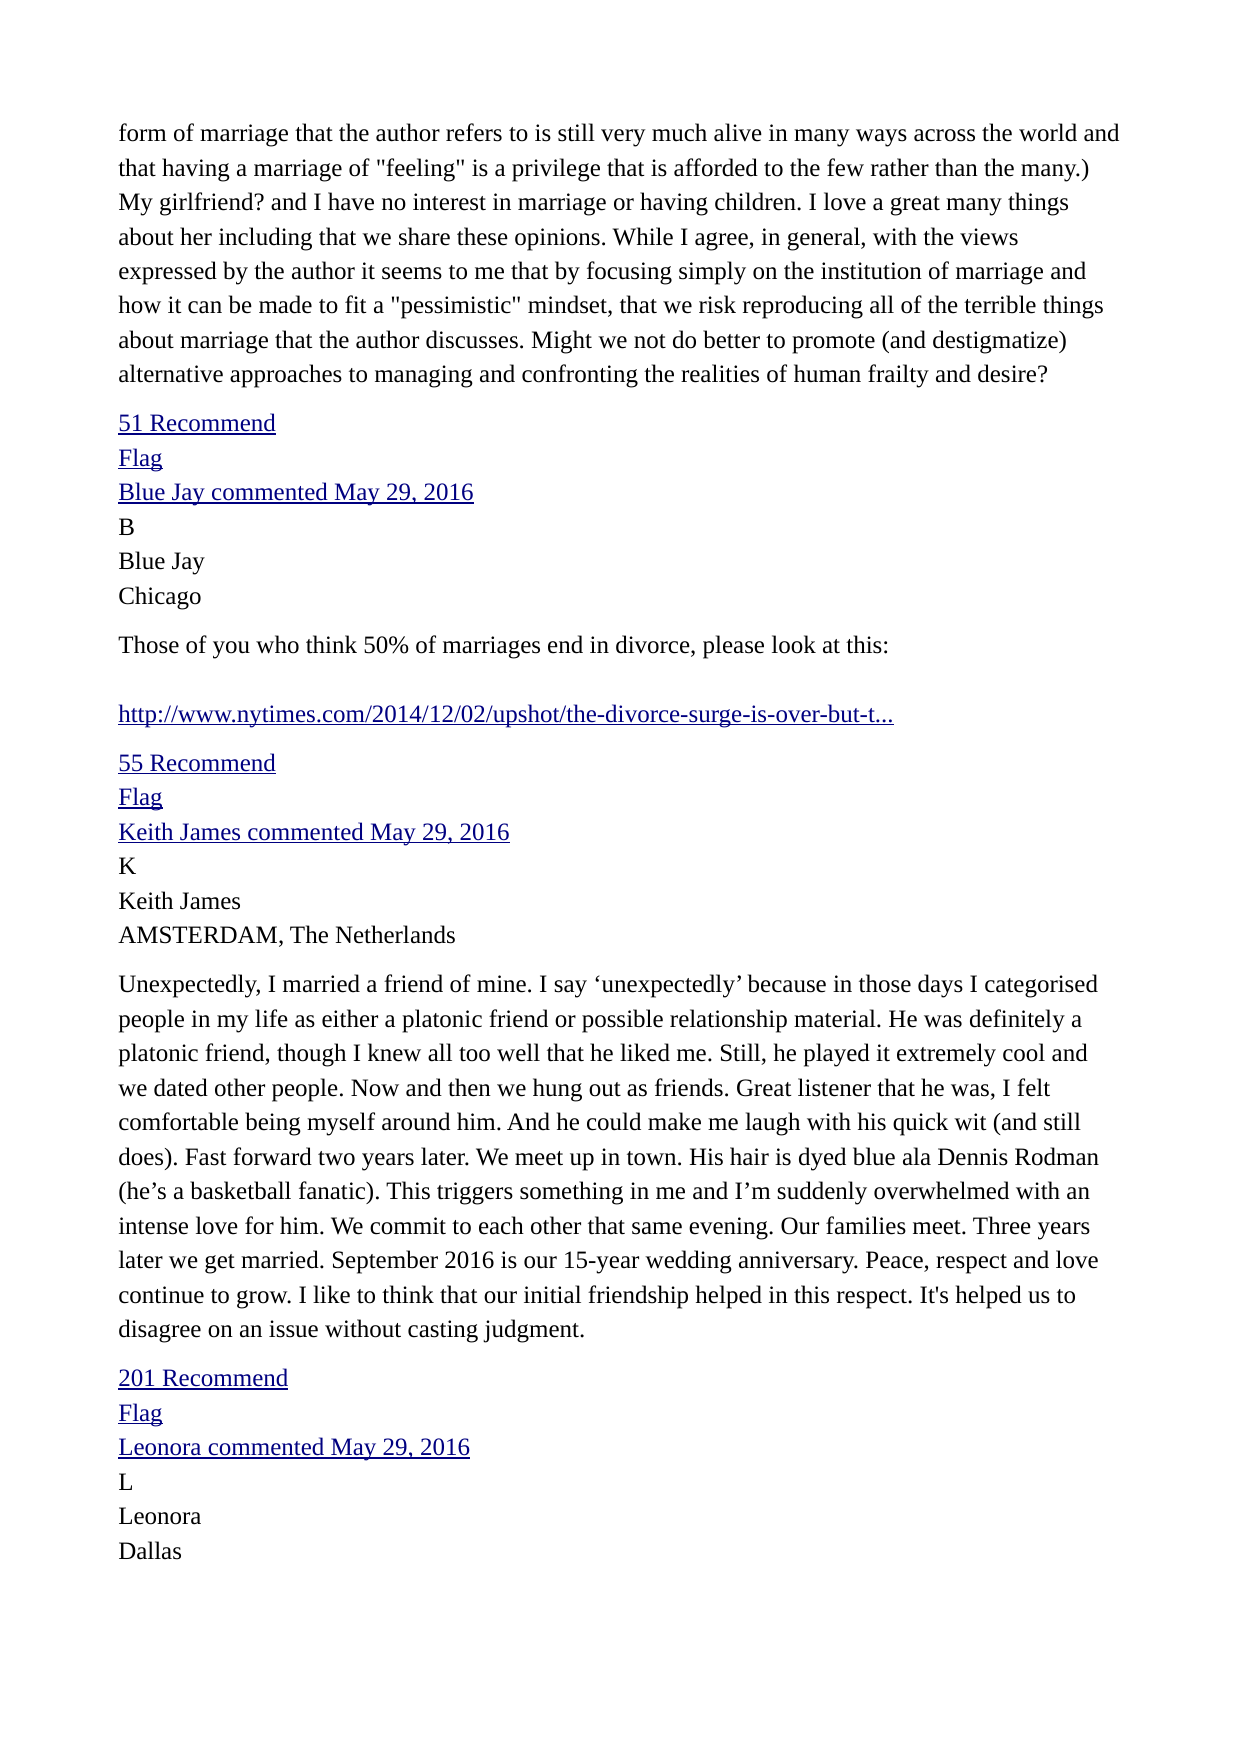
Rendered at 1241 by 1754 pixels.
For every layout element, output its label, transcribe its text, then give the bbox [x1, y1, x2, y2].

text form of marriage that the author refers to is still very much alive in many ways across the world and that having a marriage of "feeling" is a privilege that is afforded to the few rather than the many.) My girlfriend? and I have no interest in marriage or having children. I love a great many things about her including that we share these opinions. While I agree, in general, with the views expressed by the author it seems to me that by focusing simply on the institution of marriage and how it can be made to fit a "pessimistic" mindset, that we risk reproducing all of the terrible things about marriage that the author discusses. Might we not do better to promote (and destigmatize) alternative approaches to managing and confronting the realities of human frailty and desire? [118, 118, 1122, 388]
text Chicago [118, 581, 1122, 610]
text K [118, 851, 1122, 880]
text Flag [118, 782, 1122, 811]
text Unexpectedly, I married a friend of mine. I say ‘unexpectedly’ because in those days I categorised people in my life as either a platonic friend or possible relationship material. He was definitely a platonic friend, though I knew all too well that he liked me. Still, he played it extremely cool and we dated other people. Now and then we hung out as friends. Great listener that he was, I felt comfortable being myself around him. And he could make me laugh with his quick wit (and still does). Fast forward two years later. We meet up in town. His hair is dyed blue ala Dennis Rodman (he’s a basketball fanatic). This triggers something in me and I’m suddenly overwhelmed with an intense love for him. We commit to each other that same evening. Our families meet. Three years later we get married. September 2016 is our 15-year wedding anniversary. Peace, respect and love continue to grow. I like to think that our initial friendship helped in this respect. It's helped us to disagree on an issue without casting judgment. [118, 969, 1122, 1343]
text B [118, 512, 1122, 541]
text 55 Recommend [118, 748, 1122, 777]
text Flag [118, 1398, 1122, 1427]
text 201 Recommend [118, 1363, 1122, 1392]
text Flag [118, 443, 1122, 472]
text Those of you who think 50% of marriages end in divorce, please look at this: http://www.nytimes.com/2014/12/02/upshot/the-divorce-surge-is-over-but-t... [118, 630, 1122, 728]
text Keith James commented May 29, 2016 [118, 817, 1122, 846]
text L [118, 1467, 1122, 1496]
text Blue Jay [118, 546, 1122, 575]
text 51 Recommend [118, 408, 1122, 437]
text Dallas [118, 1536, 1122, 1564]
text Leonora [118, 1501, 1122, 1530]
text AMSTERDAM, The Netherlands [118, 920, 1122, 949]
text Leonora commented May 29, 2016 [118, 1432, 1122, 1461]
text Keith James [118, 886, 1122, 915]
text Blue Jay commented May 29, 2016 [118, 477, 1122, 506]
